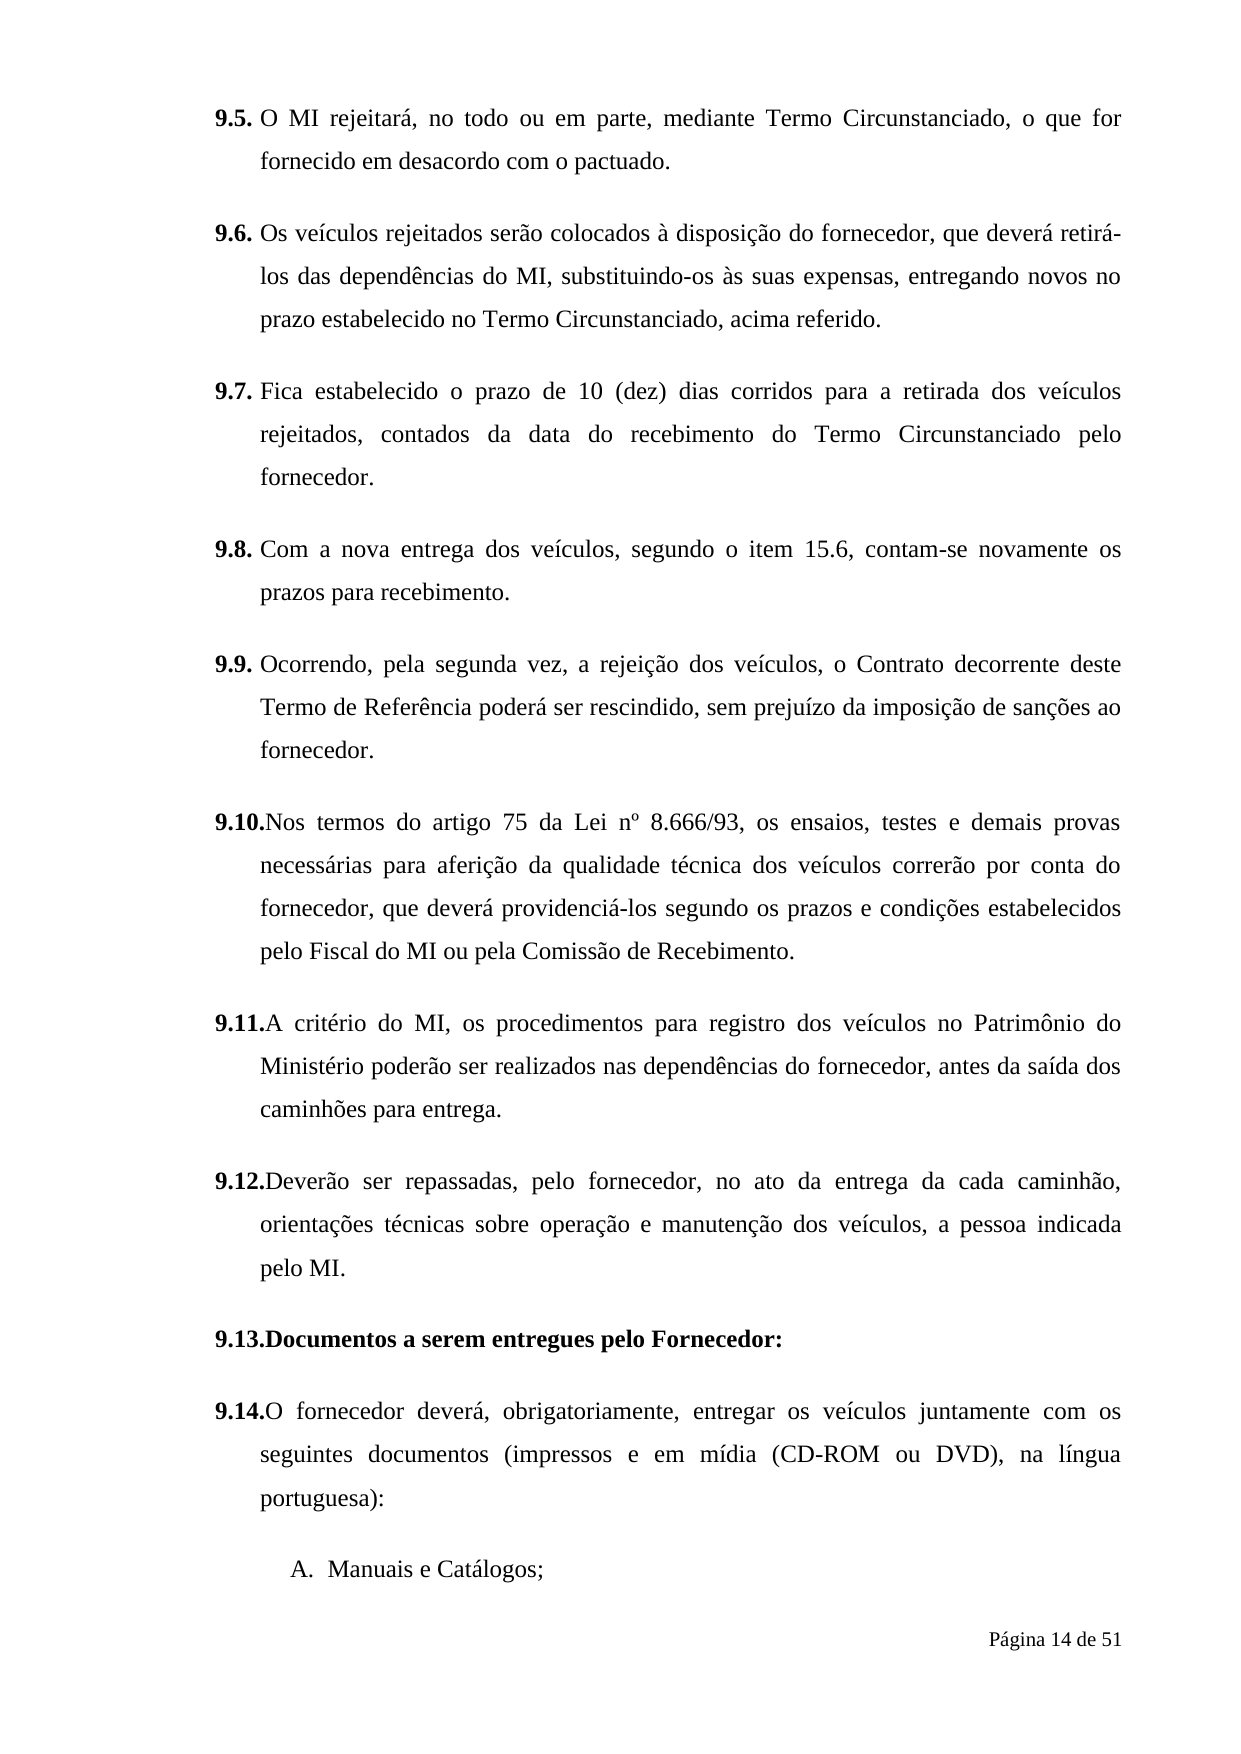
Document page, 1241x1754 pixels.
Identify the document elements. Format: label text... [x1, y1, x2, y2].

list Deverão ser repassadas, pelo fornecedor, no ato da entrega da cada caminhão, orientações técnicas sobre operação e manutenção dos veículos, a pessoa indicada pelo MI. [215, 1166, 1122, 1281]
list Ocorrendo, pela segunda vez, a rejeição dos veículos, o Contrato decorrente deste Termo de Referência poderá ser rescindido, sem prejuízo da imposição de sanções ao fornecedor. [215, 649, 1122, 764]
list Documentos a serem entregues pelo Fornecedor: [215, 1324, 1122, 1353]
list Fica estabelecido o prazo de 10 (dez) dias corridos para a retirada dos veículos rejeitados, contados da data do recebimento do Termo Circunstanciado pelo fornecedor. [215, 376, 1122, 491]
list A critério do MI, os procedimentos para registro dos veículos no Patrimônio do Ministério poderão ser realizados nas dependências do fornecedor, antes da saída dos caminhões para entrega. [215, 1008, 1122, 1123]
list Com a nova entrega dos veículos, segundo o item 15.6, contam-se novamente os prazos para recebimento. [215, 534, 1122, 606]
list Nos termos do artigo 75 da Lei nº 8.666/93, os ensaios, testes e demais provas necessárias para aferição da qualidade técnica dos veículos correrão por conta do fornecedor, que deverá providenciá-los segundo os prazos e condições estabelecidos pelo Fiscal do MI ou pela Comissão de Recebimento. [215, 807, 1122, 965]
list O MI rejeitará, no todo ou em parte, mediante Termo Circunstanciado, o que for fornecido em desacordo com o pactuado. [215, 103, 1122, 174]
list Manuais e Catálogos; [290, 1554, 1122, 1583]
list O fornecedor deverá, obrigatoriamente, entregar os veículos juntamente com os seguintes documentos (impressos e em mídia (CD-ROM ou DVD), na língua portuguesa): [215, 1396, 1122, 1511]
list Os veículos rejeitados serão colocados à disposição do fornecedor, que deverá retirá-los das dependências do MI, substituindo-os às suas expensas, entregando novos no prazo estabelecido no Termo Circunstanciado, acima referido. [215, 218, 1122, 333]
